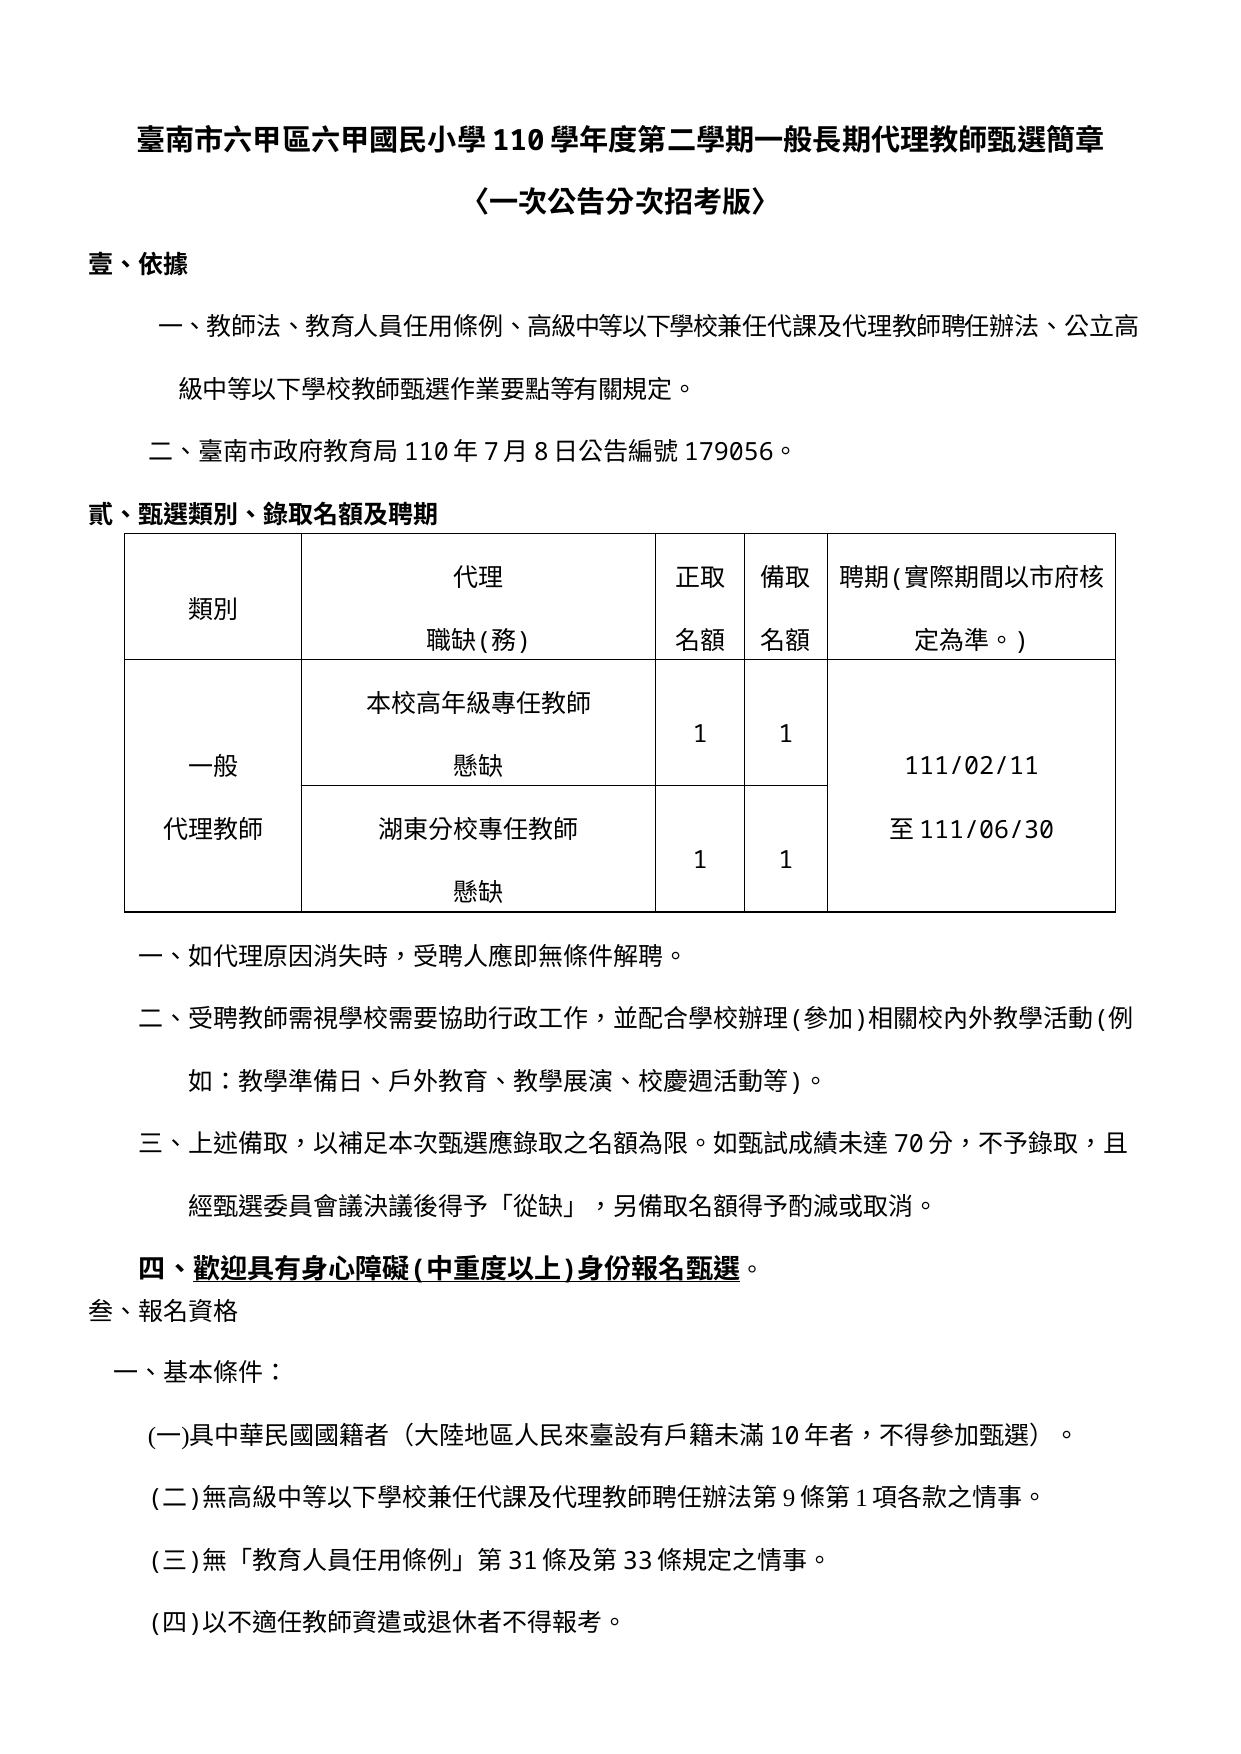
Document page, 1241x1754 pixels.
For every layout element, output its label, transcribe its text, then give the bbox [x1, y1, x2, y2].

table_header 備取 名額 [745, 534, 827, 659]
text (二)無高級中等以下學校兼任代課及代理教師聘任辦法第9條第1項各款之情事。 [148, 1454, 1152, 1517]
table_cell 1 [745, 786, 827, 911]
table_cell 111/02/11 至111/06/30 [828, 660, 1115, 911]
table_cell 湖東分校專任教師 懸缺 [302, 786, 655, 911]
table_header 聘期(實際期間以市府核定為準。) [828, 534, 1115, 659]
table_cell 本校高年級專任教師 懸缺 [302, 660, 655, 785]
text 二、臺南市政府教育局110年7月8日公告編號179056。 [89, 408, 1152, 471]
table_header 正取 名額 [656, 534, 744, 659]
table_cell 一般 代理教師 [125, 660, 301, 911]
table_cell 1 [656, 786, 744, 911]
text 貳、甄選類別、錄取名額及聘期 [89, 471, 1152, 533]
text 一、基本條件： [89, 1329, 1152, 1392]
table_header 類別 [125, 534, 301, 659]
text 一、如代理原因消失時，受聘人應即無條件解聘。 [139, 912, 1152, 975]
text (三)無「教育人員任用條例」第31條及第33條規定之情事。 [148, 1517, 1152, 1579]
table_header 代理 職缺(務) [302, 534, 655, 659]
text 一、教師法、教育人員任用條例、高級中等以下學校兼任代課及代理教師聘任辦法、公立高級中等以下學校教師甄選作業要點等有關規定。 [89, 283, 1152, 408]
text (四)以不適任教師資遣或退休者不得報考。 [148, 1579, 1152, 1642]
text 臺南市六甲區六甲國民小學110學年度第二學期一般長期代理教師甄選簡章 [89, 96, 1152, 158]
table_cell 1 [656, 660, 744, 785]
text (一)具中華民國國籍者（大陸地區人民來臺設有戶籍未滿10年者，不得參加甄選）。 [148, 1392, 1152, 1454]
table_cell 1 [745, 660, 827, 785]
text 三、上述備取，以補足本次甄選應錄取之名額為限。如甄試成績未達70分，不予錄取，且經甄選委員會議決議後得予「從缺」，另備取名額得予酌減或取消。 [139, 1100, 1152, 1225]
text 二、受聘教師需視學校需要協助行政工作，並配合學校辦理(參加)相關校內外教學活動(例如：教學準備日、戶外教育、教學展演、校慶週活動等)。 [139, 975, 1152, 1100]
text 〈一次公告分次招考版〉 [89, 158, 1152, 221]
text 壹、依據 [89, 221, 1152, 283]
text 叁、報名資格 [89, 1287, 1152, 1329]
text 四、歡迎具有身心障礙(中重度以上)身份報名甄選。 [139, 1225, 1152, 1287]
